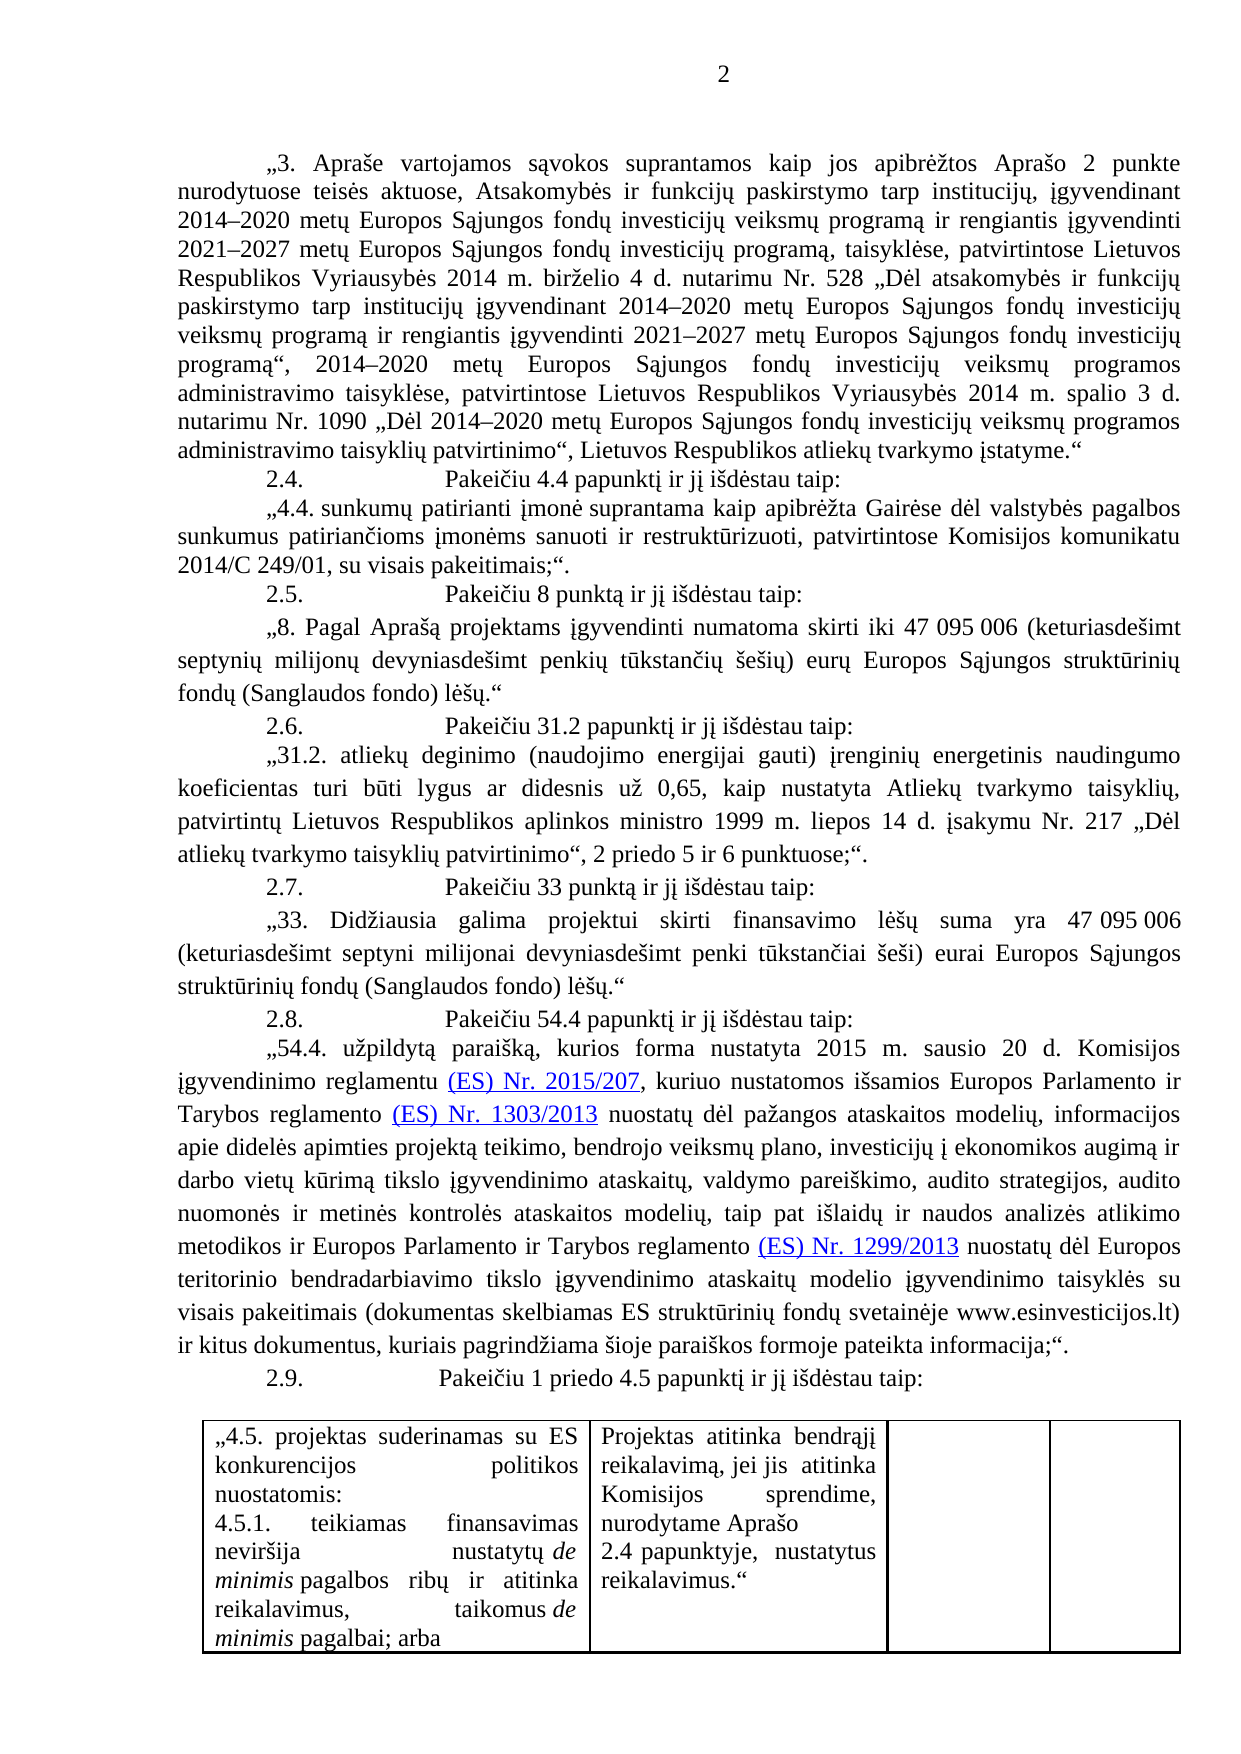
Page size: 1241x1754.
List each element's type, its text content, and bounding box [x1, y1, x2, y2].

text „31.2. atliekų deginimo (naudojimo energijai gauti) įrenginių energetinis naudingumo koeficientas turi būti lygus ar didesnis už 0,65, kaip nustatyta Atliekų tvarkymo taisyklių, patvirtintų Lietuvos Respublikos aplinkos ministro 1999 m. liepos 14 d. įsakymu Nr. 217 „Dėl atliekų tvarkymo taisyklių patvirtinimo“, 2 priedo 5 ir 6 punktuose;“. [177, 740, 1181, 868]
text 2.8. Pakeičiu 54.4 papunktį ir jį išdėstau taip: [266, 1004, 1181, 1033]
table_header [1051, 1421, 1179, 1651]
text „33. Didžiausia galima projektui skirti finansavimo lėšų suma yra 47 095 006 (keturiasdešimt septyni milijonai devyniasdešimt penki tūkstančiai šeši) eurai Europos Sąjungos struktūrinių fondų (Sanglaudos fondo) lėšų.“ [177, 905, 1181, 1000]
text „54.4. užpildytą paraišką, kurios forma nustatyta 2015 m. sausio 20 d. Komisijos įgyvendinimo reglamentu (ES) Nr. 2015/207, kuriuo nustatomos išsamios Europos Parlamento ir Tarybos reglamento (ES) Nr. 1303/2013 nuostatų dėl pažangos ataskaitos modelių, informacijos apie didelės apimties projektą teikimo, bendrojo veiksmų plano, investicijų į ekonomikos augimą ir darbo vietų kūrimą tikslo įgyvendinimo ataskaitų, valdymo pareiškimo, audito strategijos, audito nuomonės ir metinės kontrolės ataskaitos modelių, taip pat išlaidų ir naudos analizės atlikimo metodikos ir Europos Parlamento ir Tarybos reglamento (ES) Nr. 1299/2013 nuostatų dėl Europos teritorinio bendradarbiavimo tikslo įgyvendinimo ataskaitų modelio įgyvendinimo taisyklės su visais pakeitimais (dokumentas skelbiamas ES struktūrinių fondų svetainėje www.esinvesticijos.lt) ir kitus dokumentus, kuriais pagrindžiama šioje paraiškos formoje pateikta informacija;“. [177, 1033, 1181, 1359]
text 2.9. Pakeičiu 1 priedo 4.5 papunktį ir jį išdėstau taip: [266, 1363, 1181, 1392]
table_header Projektas atitinka bendrąjį reikalavimą, jei jis atitinka Komisijos sprendime, nurodytame Aprašo 2.4 papunktyje, nustatytus reikalavimus.“ [591, 1421, 886, 1651]
table_header „4.5. projektas suderinamas su ES konkurencijos politikos nuostatomis: 4.5.1. teikiamas finansavimas neviršija nustatytų de minimis pagalbos ribų ir atitinka reikalavimus, taikomus de minimis pagalbai; arba [204, 1421, 589, 1651]
table_header [889, 1421, 1049, 1651]
text 2.6. Pakeičiu 31.2 papunktį ir jį išdėstau taip: [266, 711, 1181, 740]
text 2.5. Pakeičiu 8 punktą ir jį išdėstau taip: [266, 579, 1181, 608]
text „3. Apraše vartojamos sąvokos suprantamos kaip jos apibrėžtos Aprašo 2 punkte nurodytuose teisės aktuose, Atsakomybės ir funkcijų paskirstymo tarp institucijų, įgyvendinant 2014–2020 metų Europos Sąjungos fondų investicijų veiksmų programą ir rengiantis įgyvendinti 2021–2027 metų Europos Sąjungos fondų investicijų programą, taisyklėse, patvirtintose Lietuvos Respublikos Vyriausybės 2014 m. birželio 4 d. nutarimu Nr. 528 „Dėl atsakomybės ir funkcijų paskirstymo tarp institucijų įgyvendinant 2014–2020 metų Europos Sąjungos fondų investicijų veiksmų programą ir rengiantis įgyvendinti 2021–2027 metų Europos Sąjungos fondų investicijų programą“, 2014–2020 metų Europos Sąjungos fondų investicijų veiksmų programos administravimo taisyklėse, patvirtintose Lietuvos Respublikos Vyriausybės 2014 m. spalio 3 d. nutarimu Nr. 1090 „Dėl 2014–2020 metų Europos Sąjungos fondų investicijų veiksmų programos administravimo taisyklių patvirtinimo“, Lietuvos Respublikos atliekų tvarkymo įstatyme.“ [177, 148, 1181, 464]
text 2.7. Pakeičiu 33 punktą ir jį išdėstau taip: [266, 872, 1181, 901]
text „8. Pagal Aprašą projektams įgyvendinti numatoma skirti iki 47 095 006 (keturiasdešimt septynių milijonų devyniasdešimt penkių tūkstančių šešių) eurų Europos Sąjungos struktūrinių fondų (Sanglaudos fondo) lėšų.“ [177, 612, 1181, 707]
text 2.4. Pakeičiu 4.4 papunktį ir jį išdėstau taip: [266, 464, 1181, 493]
text „4.4. sunkumų patirianti įmonė suprantama kaip apibrėžta Gairėse dėl valstybės pagalbos sunkumus patiriančioms įmonėms sanuoti ir restruktūrizuoti, patvirtintose Komisijos komunikatu 2014/C 249/01, su visais pakeitimais;“. [177, 493, 1181, 579]
